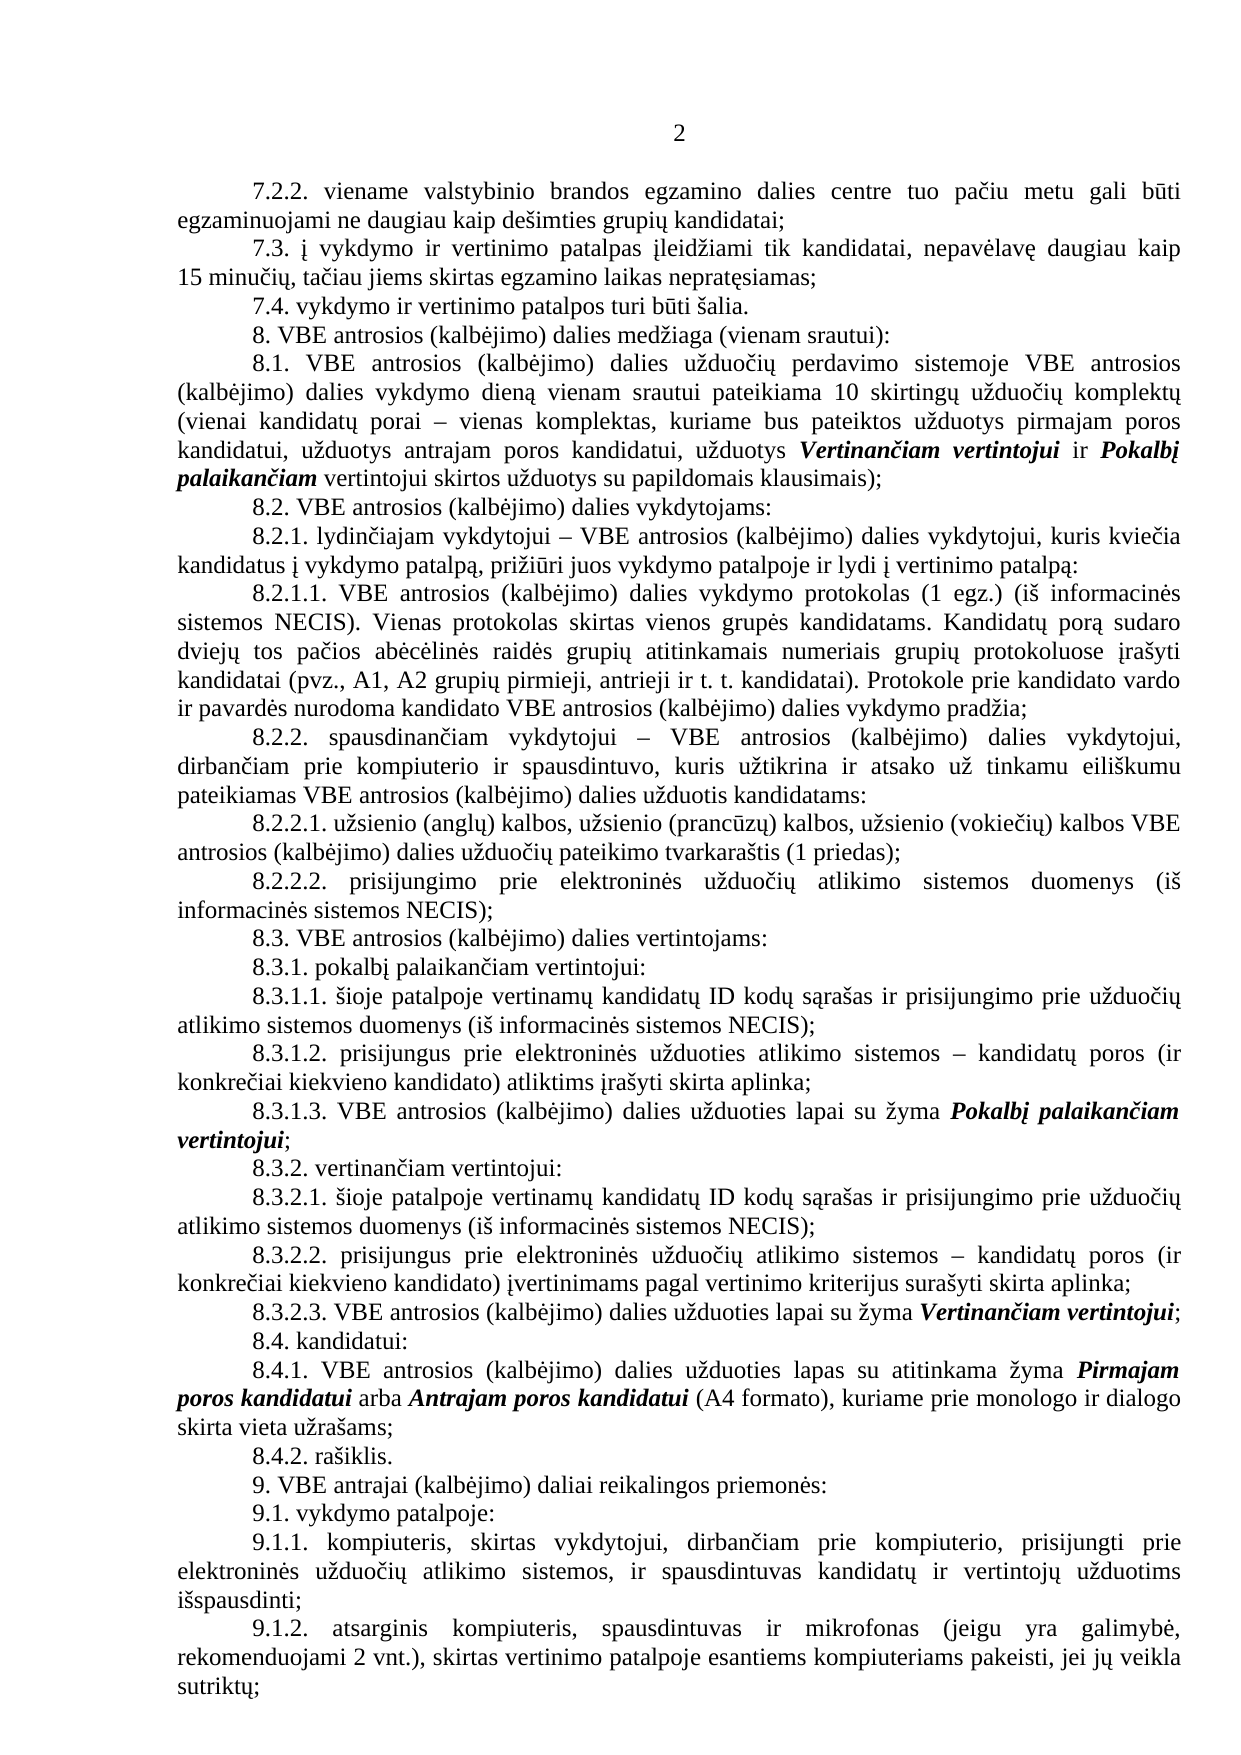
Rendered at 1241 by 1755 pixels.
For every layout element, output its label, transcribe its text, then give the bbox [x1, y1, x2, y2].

text 8. VBE antrosios (kalbėjimo) dalies medžiaga (vienam srautui): [177, 320, 1182, 348]
text 8.4. kandidatui: [177, 1326, 1182, 1355]
text 8.4.2. rašiklis. [177, 1441, 1182, 1470]
text 9.1.2. atsarginis kompiuteris, spausdintuvas ir mikrofonas (jeigu yra galimybė, rekomenduojami 2 vnt.), skirtas vertinimo patalpoje esantiems kompiuteriams pakeisti, jei jų veikla sutriktų; [177, 1613, 1182, 1700]
text 8.3.2.1. šioje patalpoje vertinamų kandidatų ID kodų sąrašas ir prisijungimo prie užduočių atlikimo sistemos duomenys (iš informacinės sistemos NECIS); [177, 1182, 1182, 1240]
text 8.3.1. pokalbį palaikančiam vertintojui: [177, 952, 1182, 981]
text 8.1. VBE antrosios (kalbėjimo) dalies užduočių perdavimo sistemoje VBE antrosios (kalbėjimo) dalies vykdymo dieną vienam srautui pateikiama 10 skirtingų užduočių komplektų (vienai kandidatų porai – vienas komplektas, kuriame bus pateiktos užduotys pirmajam poros kandidatui, užduotys antrajam poros kandidatui, užduotys Vertinančiam vertintojui ir Pokalbį palaikančiam vertintojui skirtos užduotys su papildomais klausimais); [177, 348, 1182, 492]
text 8.3.2. vertinančiam vertintojui: [177, 1153, 1182, 1182]
text 8.3.1.3. VBE antrosios (kalbėjimo) dalies užduoties lapai su žyma Pokalbį palaikančiam vertintojui; [177, 1096, 1182, 1153]
text 8.2.2.1. užsienio (anglų) kalbos, užsienio (prancūzų) kalbos, užsienio (vokiečių) kalbos VBE antrosios (kalbėjimo) dalies užduočių pateikimo tvarkaraštis (1 priedas); [177, 808, 1182, 866]
text 8.3.2.3. VBE antrosios (kalbėjimo) dalies užduoties lapai su žyma Vertinančiam vertintojui; [177, 1297, 1182, 1326]
text 9.1.1. kompiuteris, skirtas vykdytojui, dirbančiam prie kompiuterio, prisijungti prie elektroninės užduočių atlikimo sistemos, ir spausdintuvas kandidatų ir vertintojų užduotims išspausdinti; [177, 1527, 1182, 1613]
text 7.3. į vykdymo ir vertinimo patalpas įleidžiami tik kandidatai, nepavėlavę daugiau kaip 15 minučių, tačiau jiems skirtas egzamino laikas nepratęsiamas; [177, 233, 1182, 291]
text 8.2.1.1. VBE antrosios (kalbėjimo) dalies vykdymo protokolas (1 egz.) (iš informacinės sistemos NECIS). Vienas protokolas skirtas vienos grupės kandidatams. Kandidatų porą sudaro dviejų tos pačios abėcėlinės raidės grupių atitinkamais numeriais grupių protokoluose įrašyti kandidatai (pvz., A1, A2 grupių pirmieji, antrieji ir t. t. kandidatai). Protokole prie kandidato vardo ir pavardės nurodoma kandidato VBE antrosios (kalbėjimo) dalies vykdymo pradžia; [177, 578, 1182, 722]
text 8.2.2. spausdinančiam vykdytojui – VBE antrosios (kalbėjimo) dalies vykdytojui, dirbančiam prie kompiuterio ir spausdintuvo, kuris užtikrina ir atsako už tinkamu eiliškumu pateikiamas VBE antrosios (kalbėjimo) dalies užduotis kandidatams: [177, 722, 1182, 808]
text 9.1. vykdymo patalpoje: [177, 1498, 1182, 1527]
text 7.4. vykdymo ir vertinimo patalpos turi būti šalia. [177, 291, 1182, 320]
text 8.2.1. lydinčiajam vykdytojui – VBE antrosios (kalbėjimo) dalies vykdytojui, kuris kviečia kandidatus į vykdymo patalpą, prižiūri juos vykdymo patalpoje ir lydi į vertinimo patalpą: [177, 521, 1182, 578]
text 8.2.2.2. prisijungimo prie elektroninės užduočių atlikimo sistemos duomenys (iš informacinės sistemos NECIS); [177, 866, 1182, 923]
text 8.4.1. VBE antrosios (kalbėjimo) dalies užduoties lapas su atitinkama žyma Pirmajam poros kandidatui arba Antrajam poros kandidatui (A4 formato), kuriame prie monologo ir dialogo skirta vieta užrašams; [177, 1355, 1182, 1441]
text 8.3. VBE antrosios (kalbėjimo) dalies vertintojams: [177, 923, 1182, 952]
text 8.3.1.1. šioje patalpoje vertinamų kandidatų ID kodų sąrašas ir prisijungimo prie užduočių atlikimo sistemos duomenys (iš informacinės sistemos NECIS); [177, 981, 1182, 1038]
text 8.3.1.2. prisijungus prie elektroninės užduoties atlikimo sistemos – kandidatų poros (ir konkrečiai kiekvieno kandidato) atliktims įrašyti skirta aplinka; [177, 1038, 1182, 1096]
text 8.3.2.2. prisijungus prie elektroninės užduočių atlikimo sistemos – kandidatų poros (ir konkrečiai kiekvieno kandidato) įvertinimams pagal vertinimo kriterijus surašyti skirta aplinka; [177, 1240, 1182, 1297]
text 9. VBE antrajai (kalbėjimo) daliai reikalingos priemonės: [177, 1470, 1182, 1498]
text 8.2. VBE antrosios (kalbėjimo) dalies vykdytojams: [177, 492, 1182, 521]
text 7.2.2. viename valstybinio brandos egzamino dalies centre tuo pačiu metu gali būti egzaminuojami ne daugiau kaip dešimties grupių kandidatai; [177, 176, 1182, 233]
